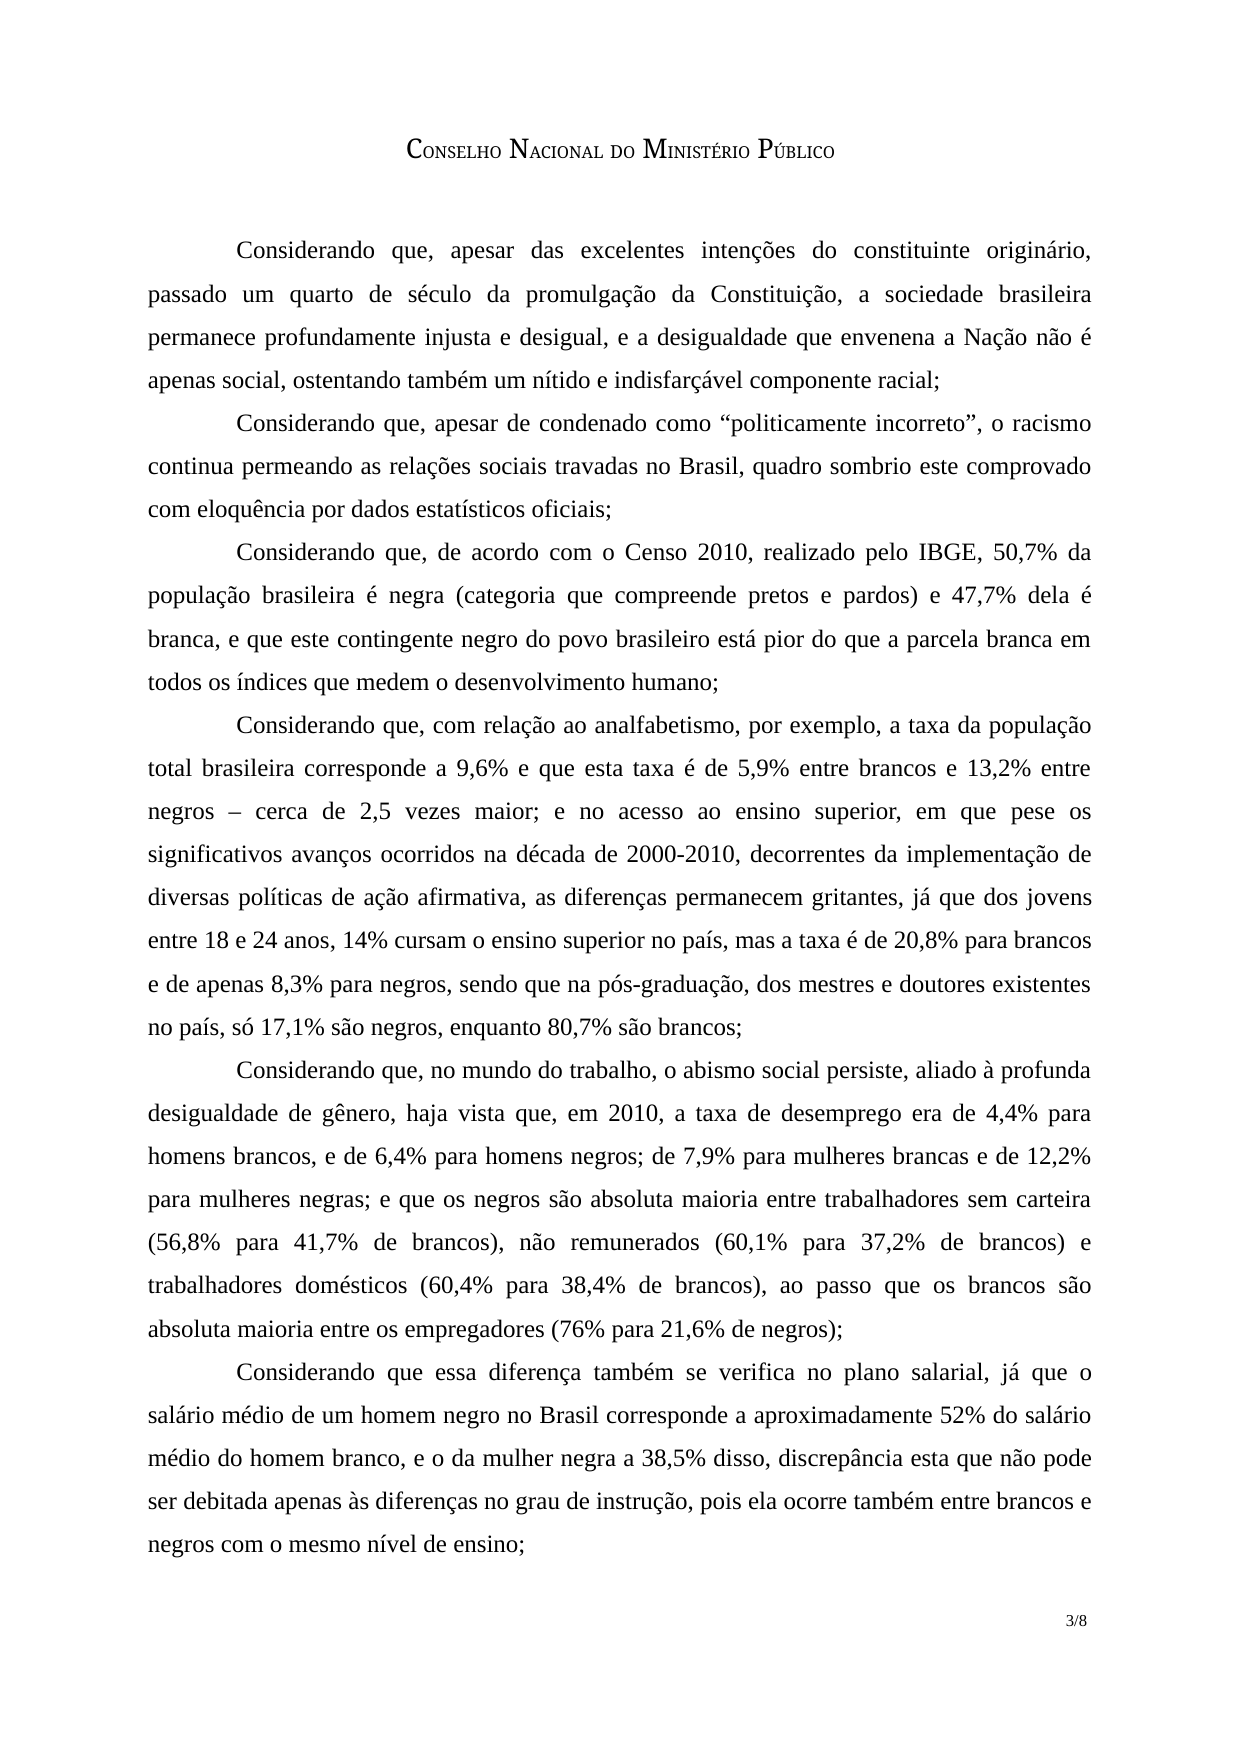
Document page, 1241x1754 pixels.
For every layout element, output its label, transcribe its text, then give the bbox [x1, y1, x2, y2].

text Considerando que, apesar das excelentes intenções do constituinte originário, passado um quarto de século da promulgação da Constituição, a sociedade brasileira permanece profundamente injusta e desigual, e a desigualdade que envenena a Nação não é apenas social, ostentando também um nítido e indisfarçável componente racial; [148, 236, 1093, 394]
text Considerando que, com relação ao analfabetismo, por exemplo, a taxa da população total brasileira corresponde a 9,6% e que esta taxa é de 5,9% entre brancos e 13,2% entre negros – cerca de 2,5 vezes maior; e no acesso ao ensino superior, em que pese os significativos avanços ocorridos na década de 2000-2010, decorrentes da implementação de diversas políticas de ação afirmativa, as diferenças permanecem gritantes, já que dos jovens entre 18 e 24 anos, 14% cursam o ensino superior no país, mas a taxa é de 20,8% para brancos e de apenas 8,3% para negros, sendo que na pós-graduação, dos mestres e doutores existentes no país, só 17,1% são negros, enquanto 80,7% são brancos; [148, 710, 1093, 1041]
text Considerando que essa diferença também se verifica no plano salarial, já que o salário médio de um homem negro no Brasil corresponde a aproximadamente 52% do salário médio do homem branco, e o da mulher negra a 38,5% disso, discrepância esta que não pode ser debitada apenas às diferenças no grau de instrução, pois ela ocorre também entre brancos e negros com o mesmo nível de ensino; [148, 1357, 1093, 1558]
text Considerando que, de acordo com o Censo 2010, realizado pelo IBGE, 50,7% da população brasileira é negra (categoria que compreende pretos e pardos) e 47,7% dela é branca, e que este contingente negro do povo brasileiro está pior do que a parcela branca em todos os índices que medem o desenvolvimento humano; [148, 537, 1093, 696]
text Considerando que, no mundo do trabalho, o abismo social persiste, aliado à profunda desigualdade de gênero, haja vista que, em 2010, a taxa de desemprego era de 4,4% para homens brancos, e de 6,4% para homens negros; de 7,9% para mulheres brancas e de 12,2% para mulheres negras; e que os negros são absoluta maioria entre trabalhadores sem carteira (56,8% para 41,7% de brancos), não remunerados (60,1% para 37,2% de brancos) e trabalhadores domésticos (60,4% para 38,4% de brancos), ao passo que os brancos são absoluta maioria entre os empregadores (76% para 21,6% de negros); [148, 1055, 1093, 1342]
text Considerando que, apesar de condenado como “politicamente incorreto”, o racismo continua permeando as relações sociais travadas no Brasil, quadro sombrio este comprovado com eloquência por dados estatísticos oficiais; [148, 408, 1093, 523]
